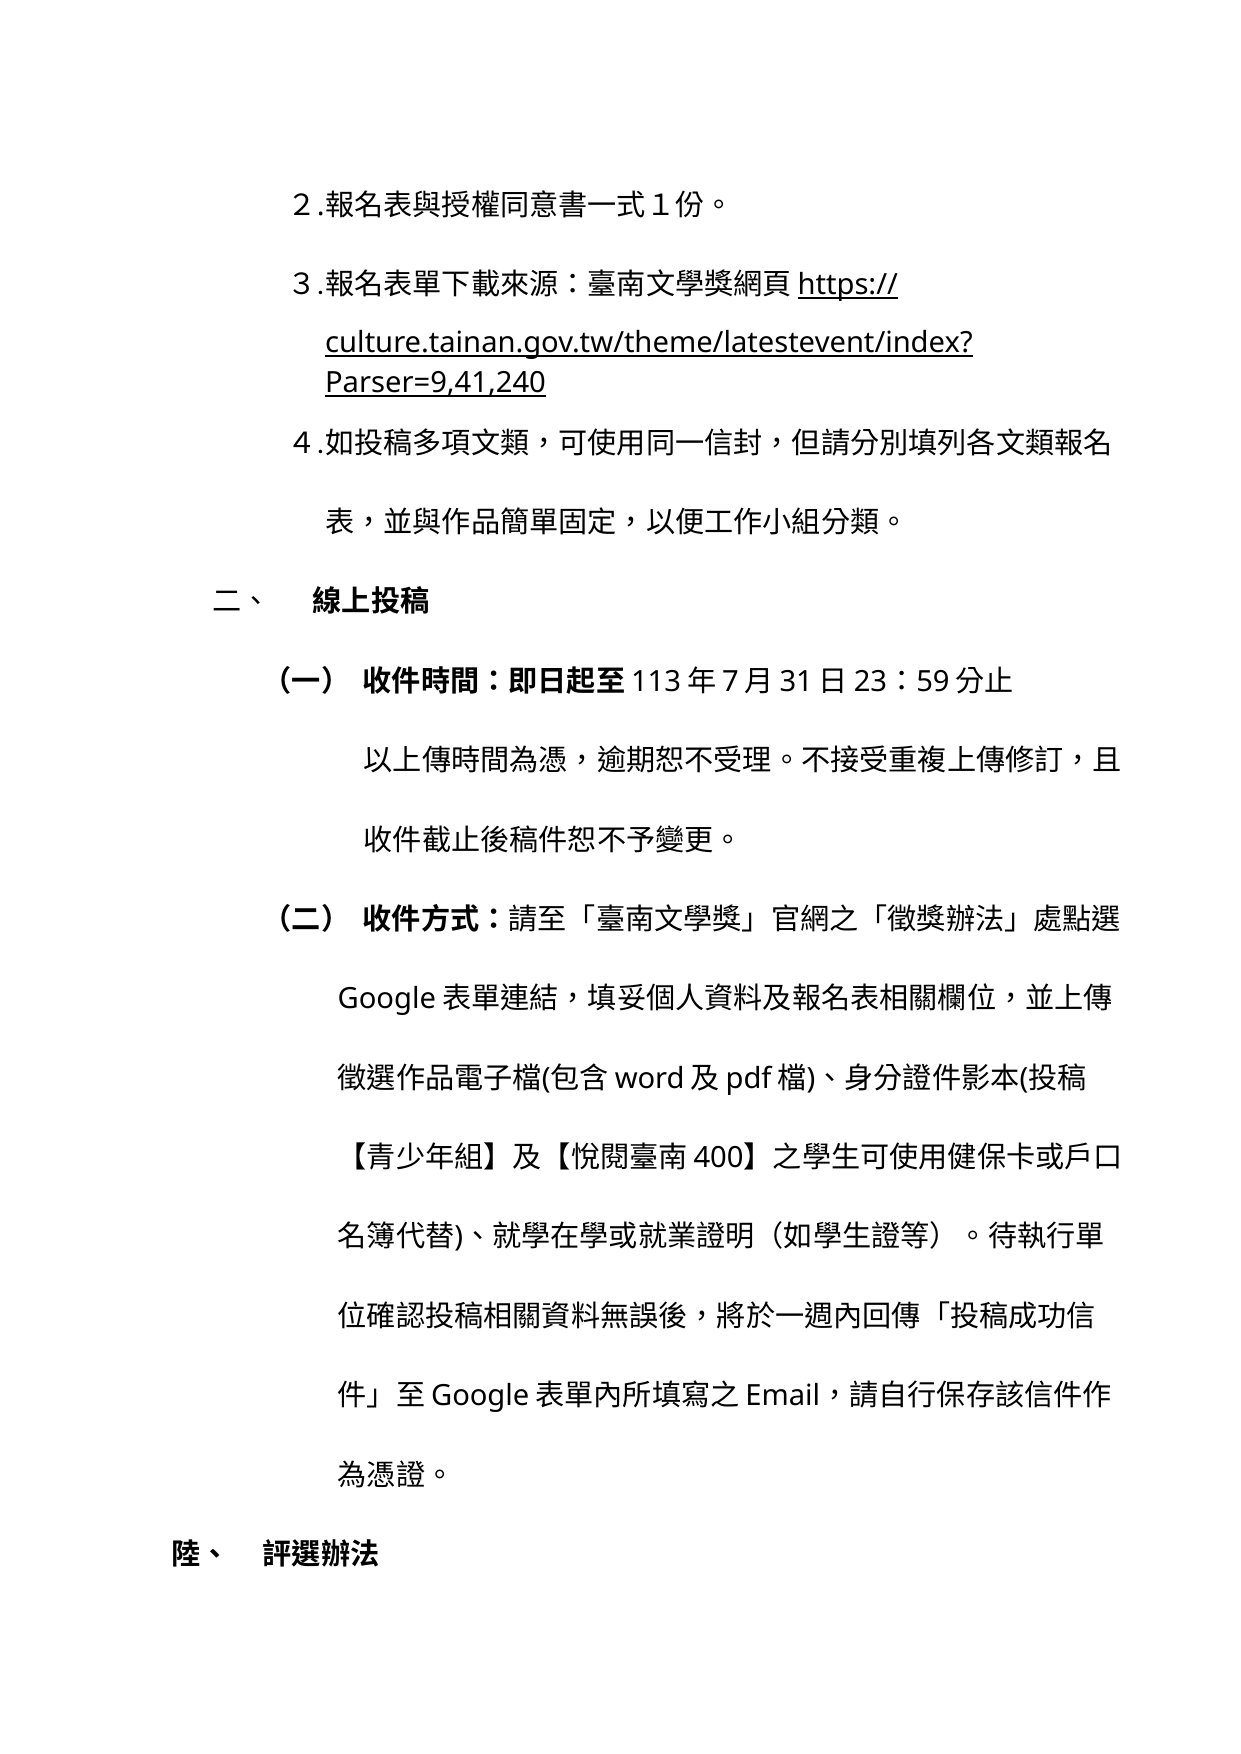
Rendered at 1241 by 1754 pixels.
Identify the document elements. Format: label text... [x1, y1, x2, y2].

list 線上投稿 [212, 559, 1128, 639]
list 收件時間：即日起至113年7月31日23：59分止 [262, 639, 1128, 718]
list 收件方式：請至「臺南文學獎」官網之「徵獎辦法」處點選Google表單連結，填妥個人資料及報名表相關欄位，並上傳徵選作品電子檔(包含word及pdf檔)、身分證件影本(投稿【青少年組】及【悅閱臺南400】之學生可使用健保卡或戶口名簿代替)、就學在學或就業證明（如學生證等）。待執行單位確認投稿相關資料無誤後，將於一週內回傳「投稿成功信件」至Google表單內所填寫之Email，請自行保存該信件作為憑證。 [262, 877, 1128, 1512]
list 評選辦法 [171, 1512, 1128, 1591]
list 報名表與授權同意書一式１份。 [287, 163, 1128, 242]
list 報名表單下載來源：臺南文學獎網頁https://culture.tainan.gov.tw/theme/latestevent/index?Parser=9,41,240 [287, 242, 1128, 401]
list 如投稿多項文類，可使用同一信封，但請分別填列各文類報名表，並與作品簡單固定，以便工作小組分類。 [287, 401, 1128, 559]
text 以上傳時間為憑，逾期恕不受理。不接受重複上傳修訂，且收件截止後稿件恕不予變更。 [363, 718, 1128, 877]
